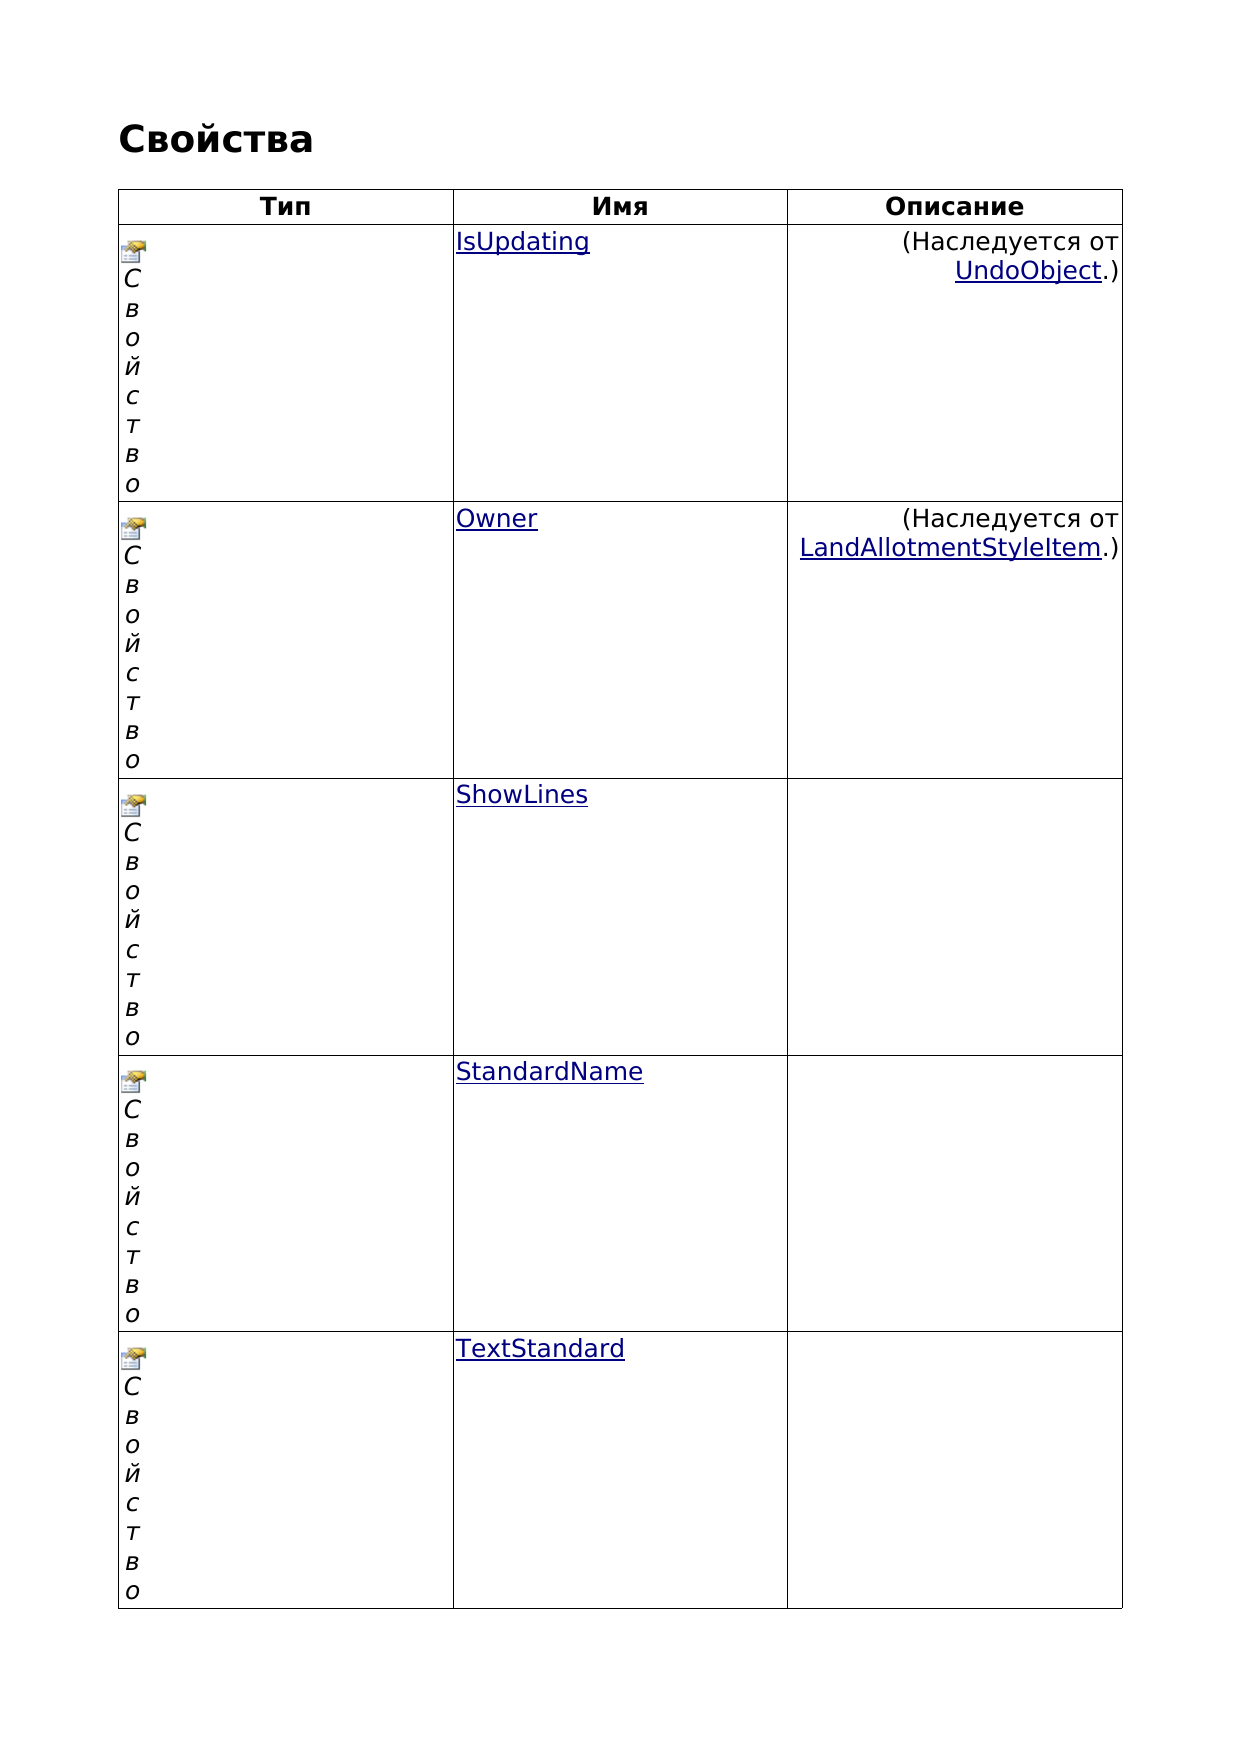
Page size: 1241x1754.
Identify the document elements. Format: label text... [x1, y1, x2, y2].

table_cell [119, 1056, 453, 1331]
table_cell [119, 779, 453, 1054]
table_cell [788, 1332, 1122, 1608]
table_cell Owner [454, 502, 787, 778]
table_cell [119, 1332, 453, 1608]
table_cell StandardName [454, 1056, 787, 1331]
table_cell (Наследуется от UndoObject.) [788, 225, 1122, 501]
subtitle Свойства [118, 118, 1122, 162]
table_cell TextStandard [454, 1332, 787, 1608]
picture [121, 516, 147, 542]
table_header Описание [788, 190, 1122, 224]
picture [121, 1070, 147, 1095]
table_cell [788, 779, 1122, 1054]
picture [121, 793, 147, 819]
table_cell [119, 502, 453, 778]
picture [121, 1346, 147, 1372]
table_cell IsUpdating [454, 225, 787, 501]
table_cell [119, 225, 453, 501]
table_header Имя [454, 190, 787, 224]
table_cell ShowLines [454, 779, 787, 1054]
picture [121, 239, 147, 265]
table_cell (Наследуется от LandAllotmentStyleItem.) [788, 502, 1122, 778]
table_header Тип [119, 190, 453, 224]
table_cell [788, 1056, 1122, 1331]
